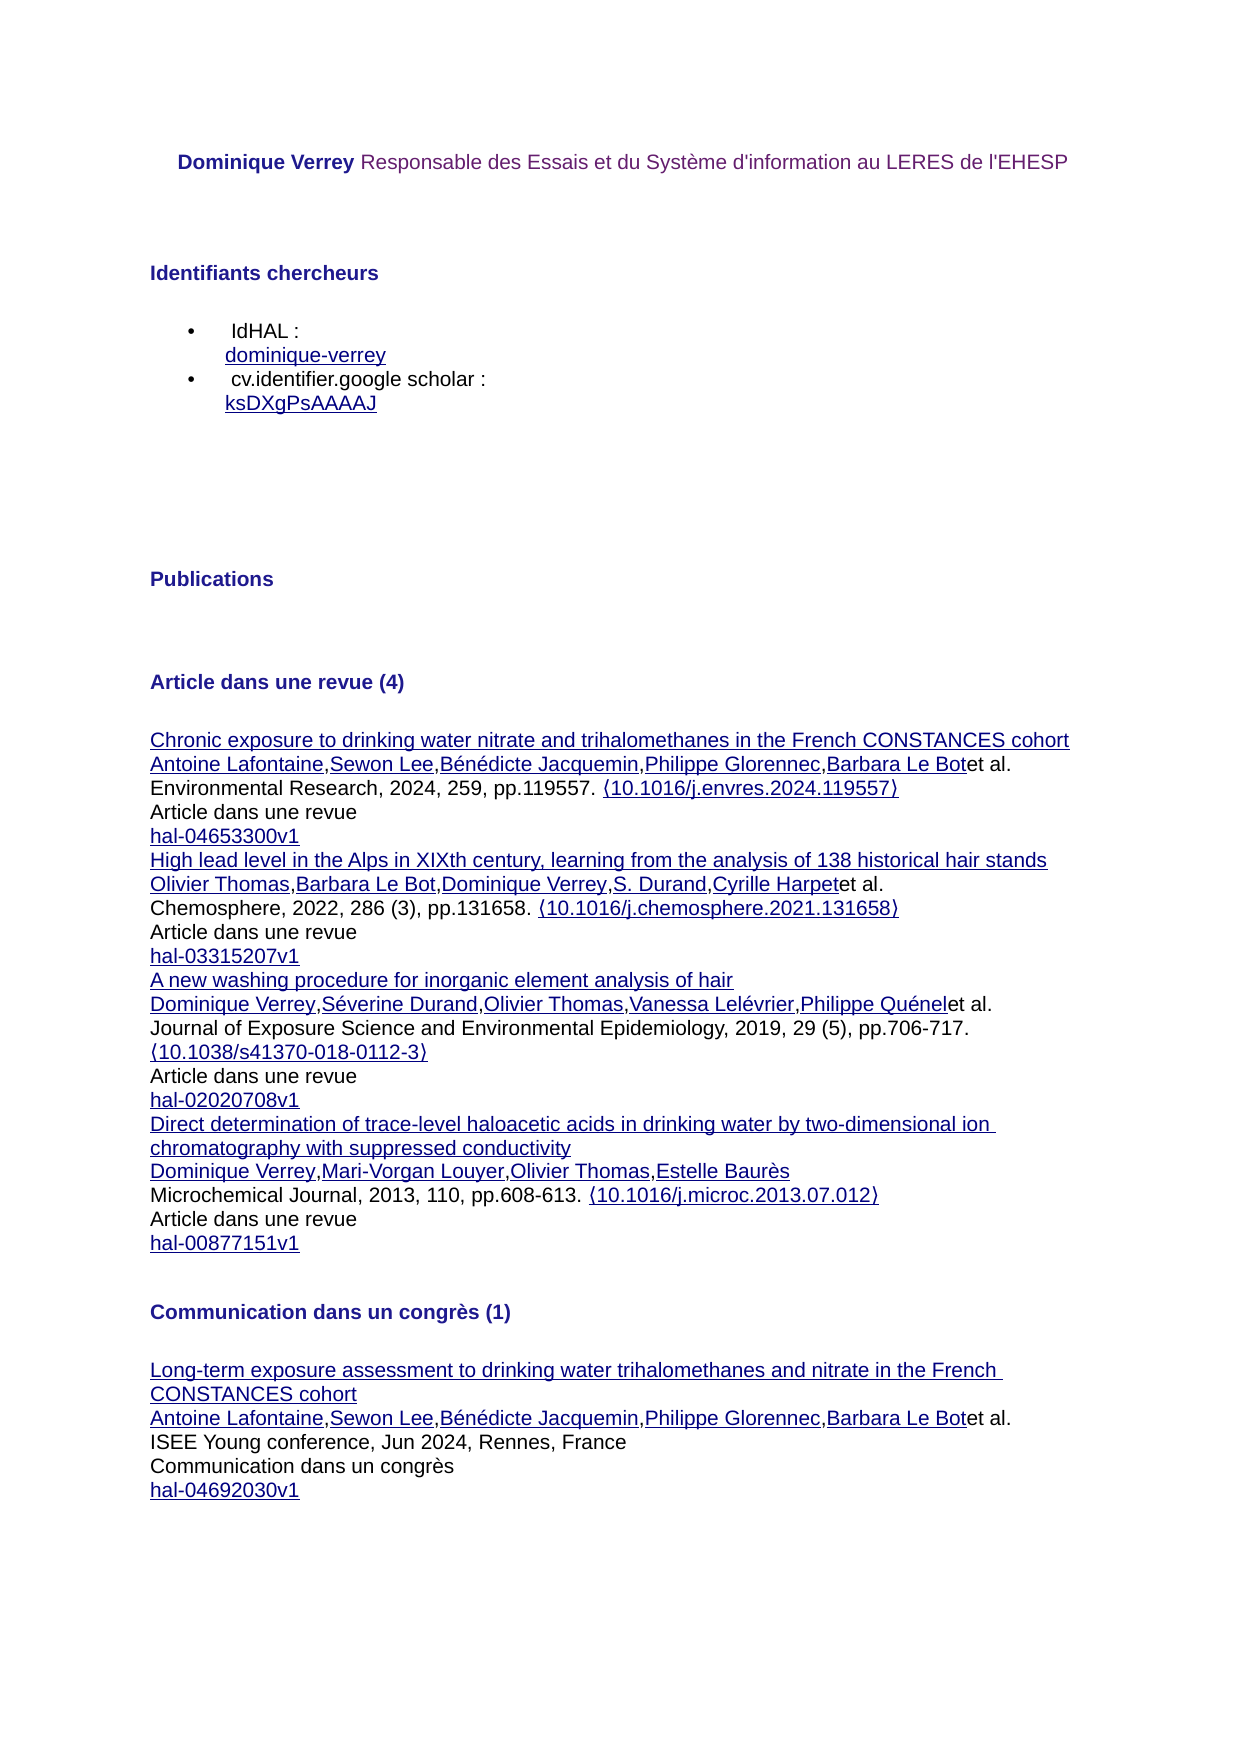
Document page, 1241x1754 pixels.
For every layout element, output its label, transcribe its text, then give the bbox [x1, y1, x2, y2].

subtitle Publications [150, 567, 1090, 591]
subtitle Article dans une revue (4) [150, 670, 1090, 694]
table_cell High lead level in the Alps in XIXth century, learning from the analysis of 138 historical hair stands Olivier Thomas,Barbara Le Bot,Dominique Verrey,S. Durand,Cyrille Harpetet al. Chemosphere, 2022, 286 (3), pp.131658. ⟨10.1016/j.chemosphere.2021.131658⟩ Article dans une revue hal-03315207v1 [150, 848, 1090, 968]
table_cell Direct determination of trace-level haloacetic acids in drinking water by two-dimensional ion chromatography with suppressed conductivity Dominique Verrey,Mari-Vorgan Louyer,Olivier Thomas,Estelle Baurès Microchemical Journal, 2013, 110, pp.608-613. ⟨10.1016/j.microc.2013.07.012⟩ Article dans une revue hal-00877151v1 [150, 1111, 1090, 1255]
list dominique-verrey [187, 343, 1090, 367]
table_header Chronic exposure to drinking water nitrate and trihalomethanes in the French CONSTANCES cohort Antoine Lafontaine,Sewon Lee,Bénédicte Jacquemin,Philippe Glorennec,Barbara Le Botet al. Environmental Research, 2024, 259, pp.119557. ⟨10.1016/j.envres.2024.119557⟩ Article dans une revue hal-04653300v1 [150, 728, 1090, 848]
list cv.identifier.google scholar : [187, 367, 1090, 391]
table_cell A new washing procedure for inorganic element analysis of hair Dominique Verrey,Séverine Durand,Olivier Thomas,Vanessa Lelévrier,Philippe Quénelet al. Journal of Exposure Science and Environmental Epidemiology, 2019, 29 (5), pp.706-717. ⟨10.1038/s41370-018-0112-3⟩ Article dans une revue hal-02020708v1 [150, 968, 1090, 1111]
subtitle Identifiants chercheurs [150, 260, 1090, 284]
table_header Long-term exposure assessment to drinking water trihalomethanes and nitrate in the French CONSTANCES cohort Antoine Lafontaine,Sewon Lee,Bénédicte Jacquemin,Philippe Glorennec,Barbara Le Botet al. ISEE Young conference, Jun 2024, Rennes, France Communication dans un congrès hal-04692030v1 [150, 1358, 1090, 1502]
list IdHAL : [187, 319, 1090, 343]
list ksDXgPsAAAAJ [187, 391, 1090, 414]
subtitle Communication dans un congrès (1) [150, 1300, 1090, 1324]
subtitle Dominique Verrey Responsable des Essais et du Système d'information au LERES de l'EHESP [150, 150, 1090, 174]
